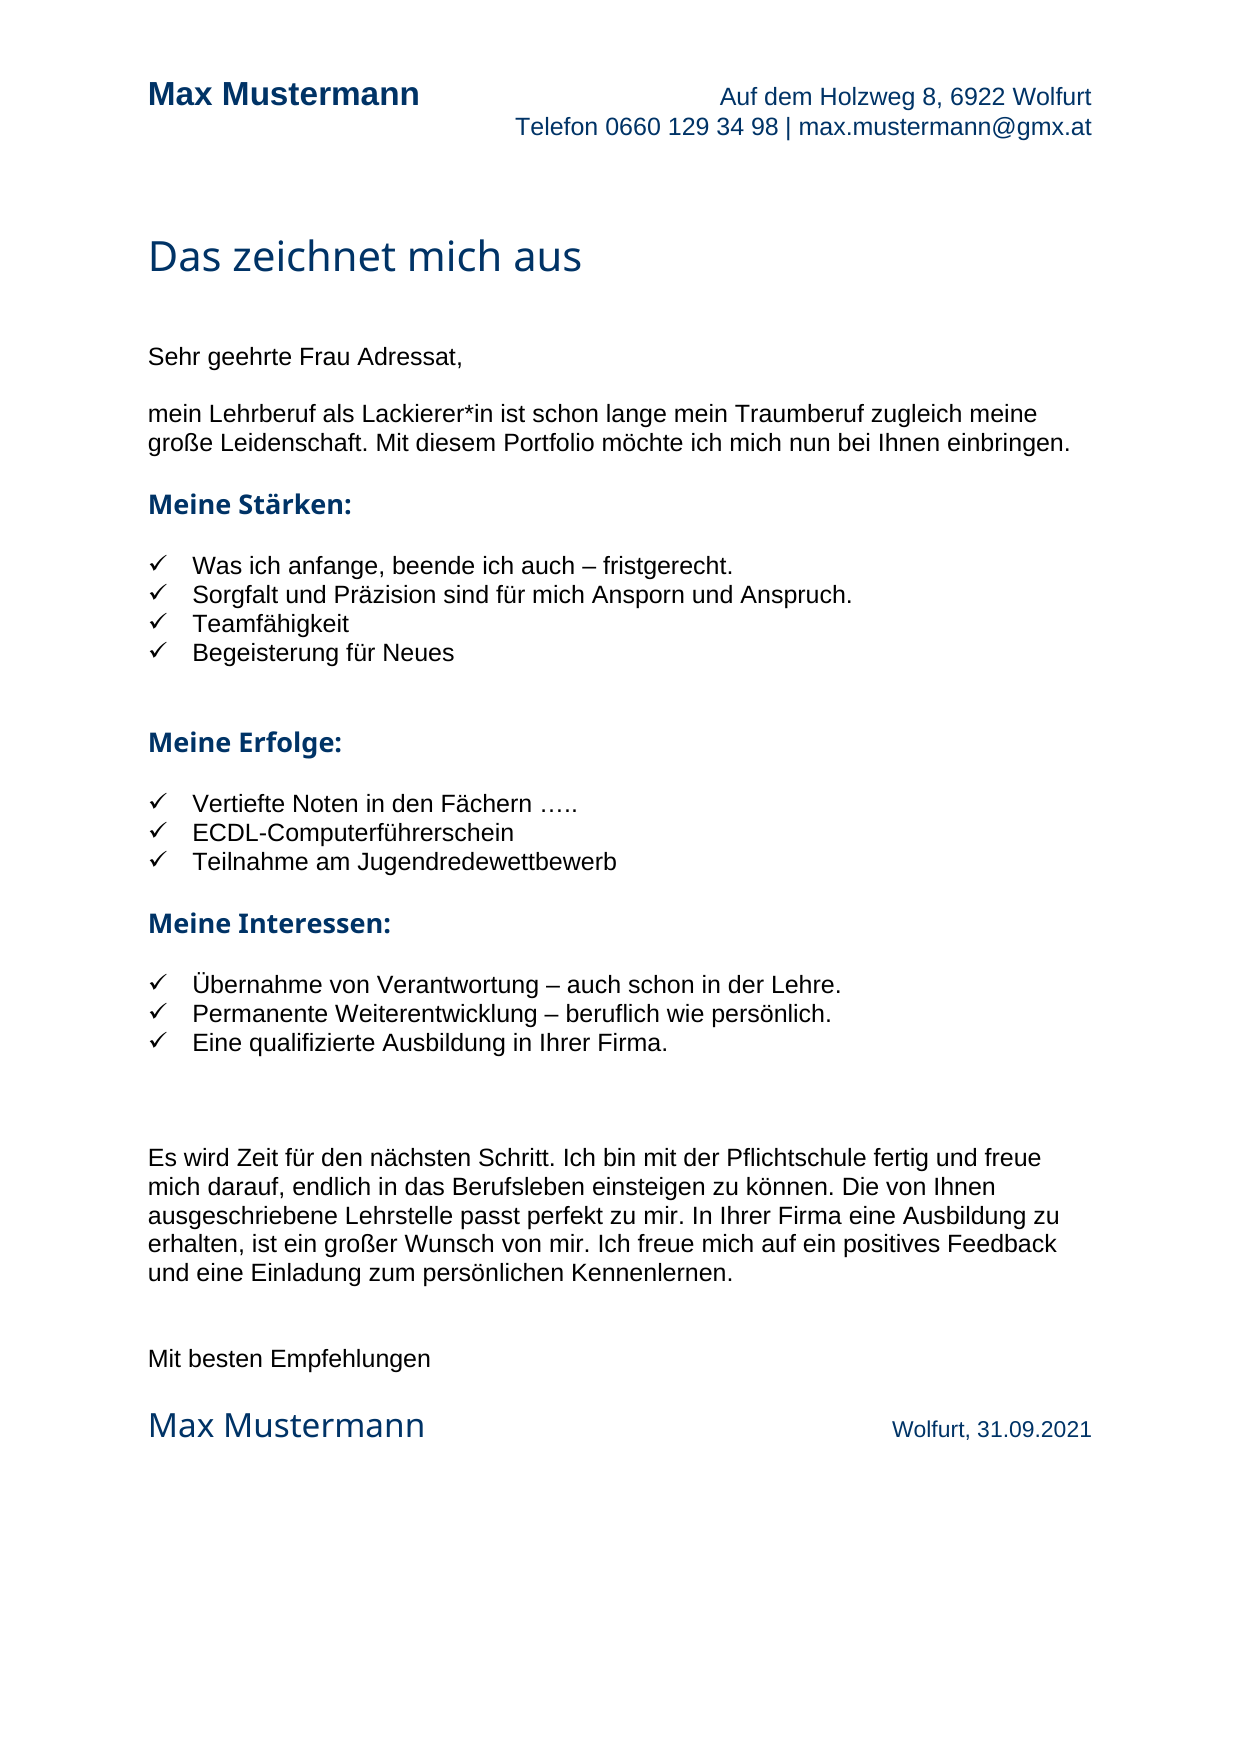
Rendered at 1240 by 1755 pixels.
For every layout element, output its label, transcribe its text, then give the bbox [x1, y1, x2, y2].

list Eine qualifizierte Ausbildung in Ihrer Firma. [148, 1028, 1092, 1057]
list Begeisterung für Neues [148, 637, 1092, 666]
text Meine Interessen: [148, 905, 1092, 942]
text Mit besten Empfehlungen [148, 1344, 1092, 1373]
list Sorgfalt und Präzision sind für mich Ansporn und Anspruch. [148, 580, 1092, 609]
list Übernahme von Verantwortung – auch schon in der Lehre. [148, 970, 1092, 999]
list Permanente Weiterentwicklung – beruflich wie persönlich. [148, 999, 1092, 1028]
text mein Lehrberuf als Lackierer*in ist schon lange mein Traumberuf zugleich meine große Leidenschaft. Mit diesem Portfolio möchte ich mich nun bei Ihnen einbringen. [148, 399, 1092, 457]
list Vertiefte Noten in den Fächern ….. [148, 789, 1092, 818]
text Es wird Zeit für den nächsten Schritt. Ich bin mit der Pflichtschule fertig und freue mich darauf, endlich in das Berufsleben einsteigen zu können. Die von Ihnen ausgeschriebene Lehrstelle passt perfekt zu mir. In Ihrer Firma eine Ausbildung zu erhalten, ist ein großer Wunsch von mir. Ich freue mich auf ein positives Feedback und eine Einladung zum persönlichen Kennenlernen. [148, 1143, 1092, 1287]
list ECDL-Computerführerschein [148, 818, 1092, 847]
list Teilnahme am Jugendredewettbewerb [148, 847, 1092, 876]
list Teamfähigkeit [148, 609, 1092, 637]
text Max Mustermann Wolfurt, 31.09.2021 [148, 1402, 1092, 1447]
list Was ich anfange, beende ich auch – fristgerecht. [148, 551, 1092, 580]
text Das zeichnet mich aus [148, 227, 1092, 284]
text Meine Erfolge: [148, 724, 1092, 761]
text Sehr geehrte Frau Adressat, [148, 342, 1092, 370]
text Meine Stärken: [148, 485, 1092, 522]
